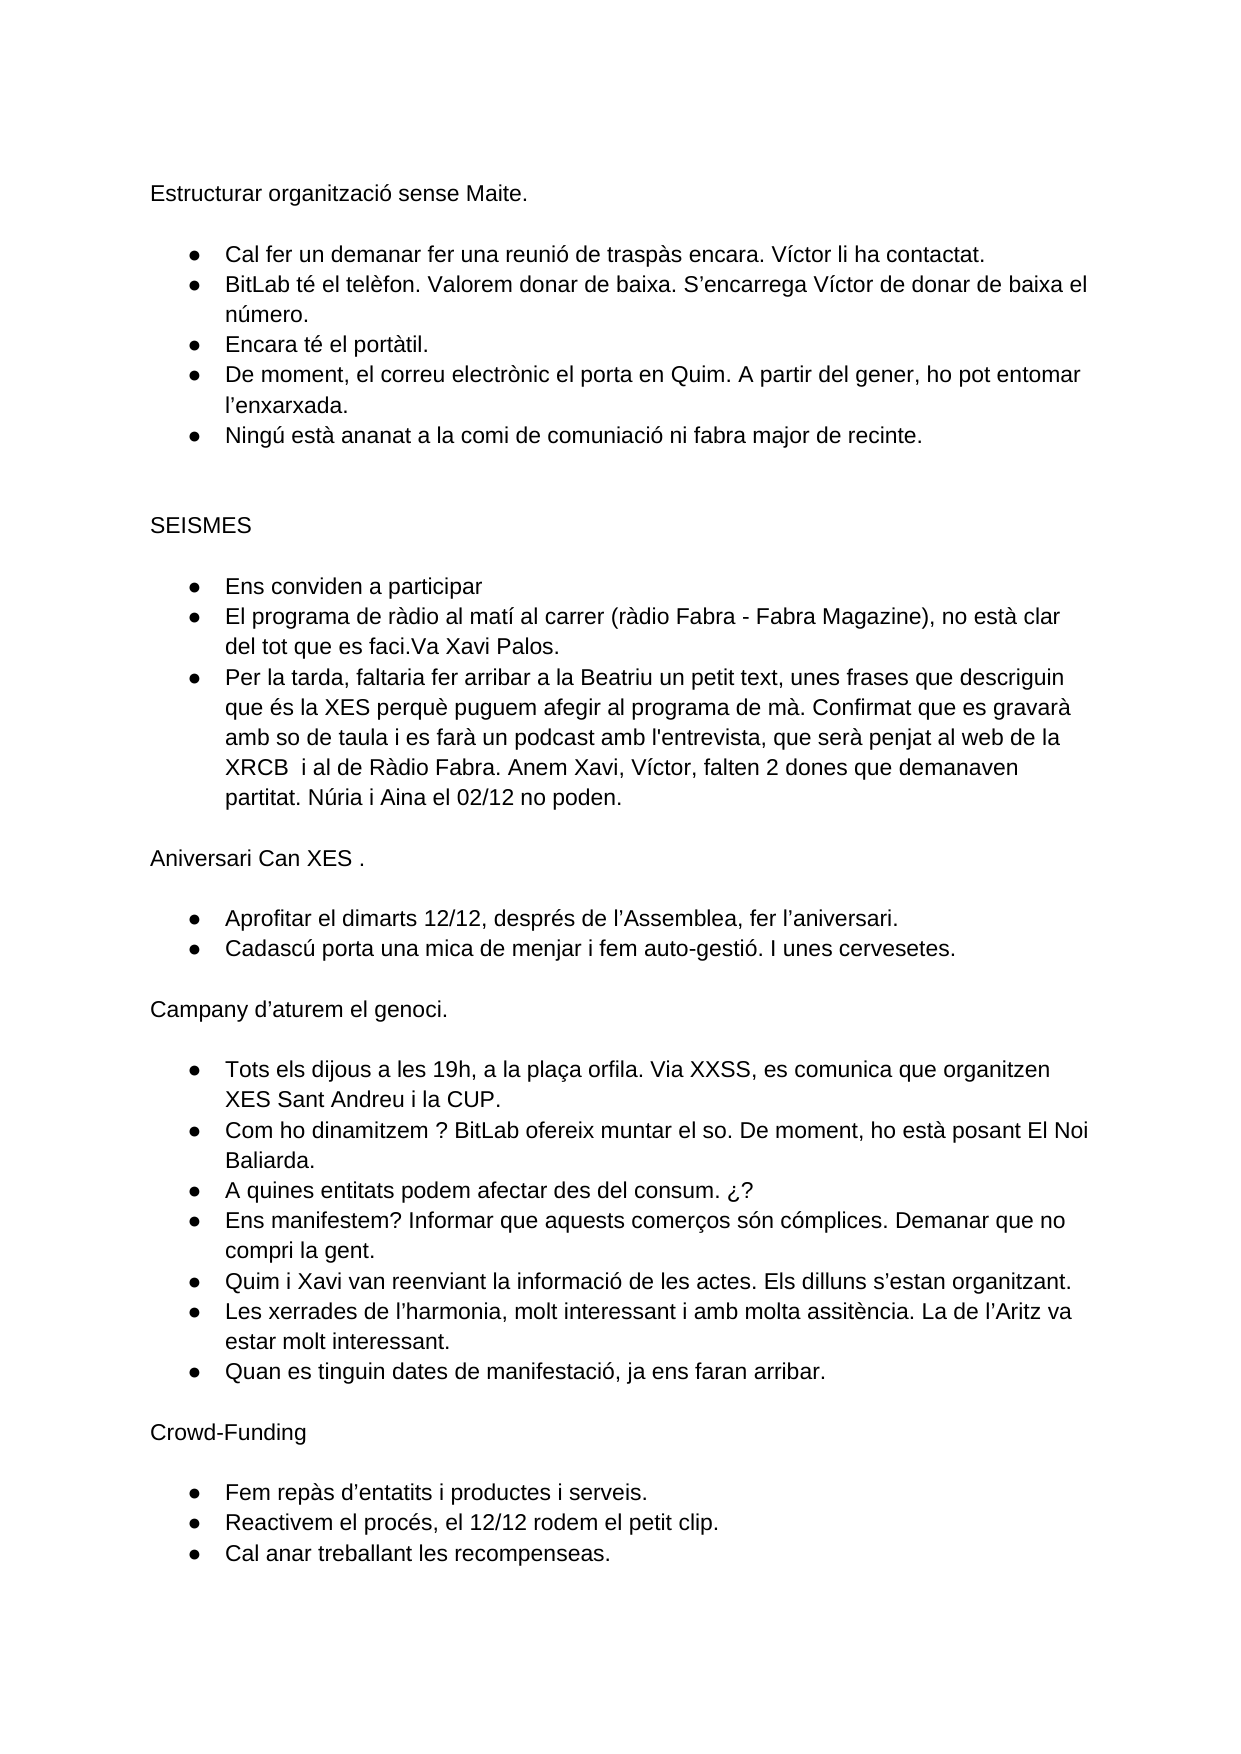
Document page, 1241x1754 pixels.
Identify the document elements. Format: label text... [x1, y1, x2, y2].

list De moment, el correu electrònic el porta en Quim. A partir del gener, ho pot entomar l’enxarxada. [187, 361, 1091, 418]
list Fem repàs d’entatits i productes i serveis. [187, 1479, 1091, 1506]
list El programa de ràdio al matí al carrer (ràdio Fabra - Fabra Magazine), no està clar del tot que es faci.Va Xavi Palos. [187, 603, 1091, 660]
list Ens manifestem? Informar que aquests comerços són cómplices. Demanar que no compri la gent. [187, 1207, 1091, 1264]
text Campany d’aturem el genoci. [150, 996, 1091, 1022]
list Ens conviden a participar [187, 573, 1091, 599]
list Reactivem el procés, el 12/12 rodem el petit clip. [187, 1509, 1091, 1536]
text SEISMES [150, 512, 1091, 539]
text Aniversari Can XES . [150, 845, 1091, 871]
list Cadascú porta una mica de menjar i fem auto-gestió. I unes cervesetes. [187, 935, 1091, 962]
text Estructurar organització sense Maite. [150, 180, 1091, 207]
list Ningú està ananat a la comi de comuniació ni fabra major de recinte. [187, 422, 1091, 448]
list BitLab té el telèfon. Valorem donar de baixa. S’encarrega Víctor de donar de baixa el número. [187, 271, 1091, 327]
list Cal fer un demanar fer una reunió de traspàs encara. Víctor li ha contactat. [187, 241, 1091, 267]
list A quines entitats podem afectar des del consum. ¿? [187, 1177, 1091, 1203]
list Quan es tinguin dates de manifestació, ja ens faran arribar. [187, 1358, 1091, 1385]
text Crowd-Funding [150, 1419, 1091, 1445]
list Aprofitar el dimarts 12/12, després de l’Assemblea, fer l’aniversari. [187, 905, 1091, 932]
list Encara té el portàtil. [187, 331, 1091, 358]
list Tots els dijous a les 19h, a la plaça orfila. Via XXSS, es comunica que organitzen XES Sant Andreu i la CUP. [187, 1056, 1091, 1113]
list Quim i Xavi van reenviant la informació de les actes. Els dilluns s’estan organitzant. [187, 1268, 1091, 1294]
list Per la tarda, faltaria fer arribar a la Beatriu un petit text, unes frases que descriguin que és la XES perquè puguem afegir al programa de mà. Confirmat que es gravarà amb so de taula i es farà un podcast amb l'entrevista, que serà penjat al web de la XRCB i al de Ràdio Fabra. Anem Xavi, Víctor, falten 2 dones que demanaven partitat. Núria i Aina el 02/12 no poden. [187, 663, 1091, 811]
list Com ho dinamitzem ? BitLab ofereix muntar el so. De moment, ho està posant El Noi Baliarda. [187, 1117, 1091, 1173]
list Les xerrades de l’harmonia, molt interessant i amb molta assitència. La de l’Aritz va estar molt interessant. [187, 1298, 1091, 1354]
list Cal anar treballant les recompenseas. [187, 1539, 1091, 1566]
